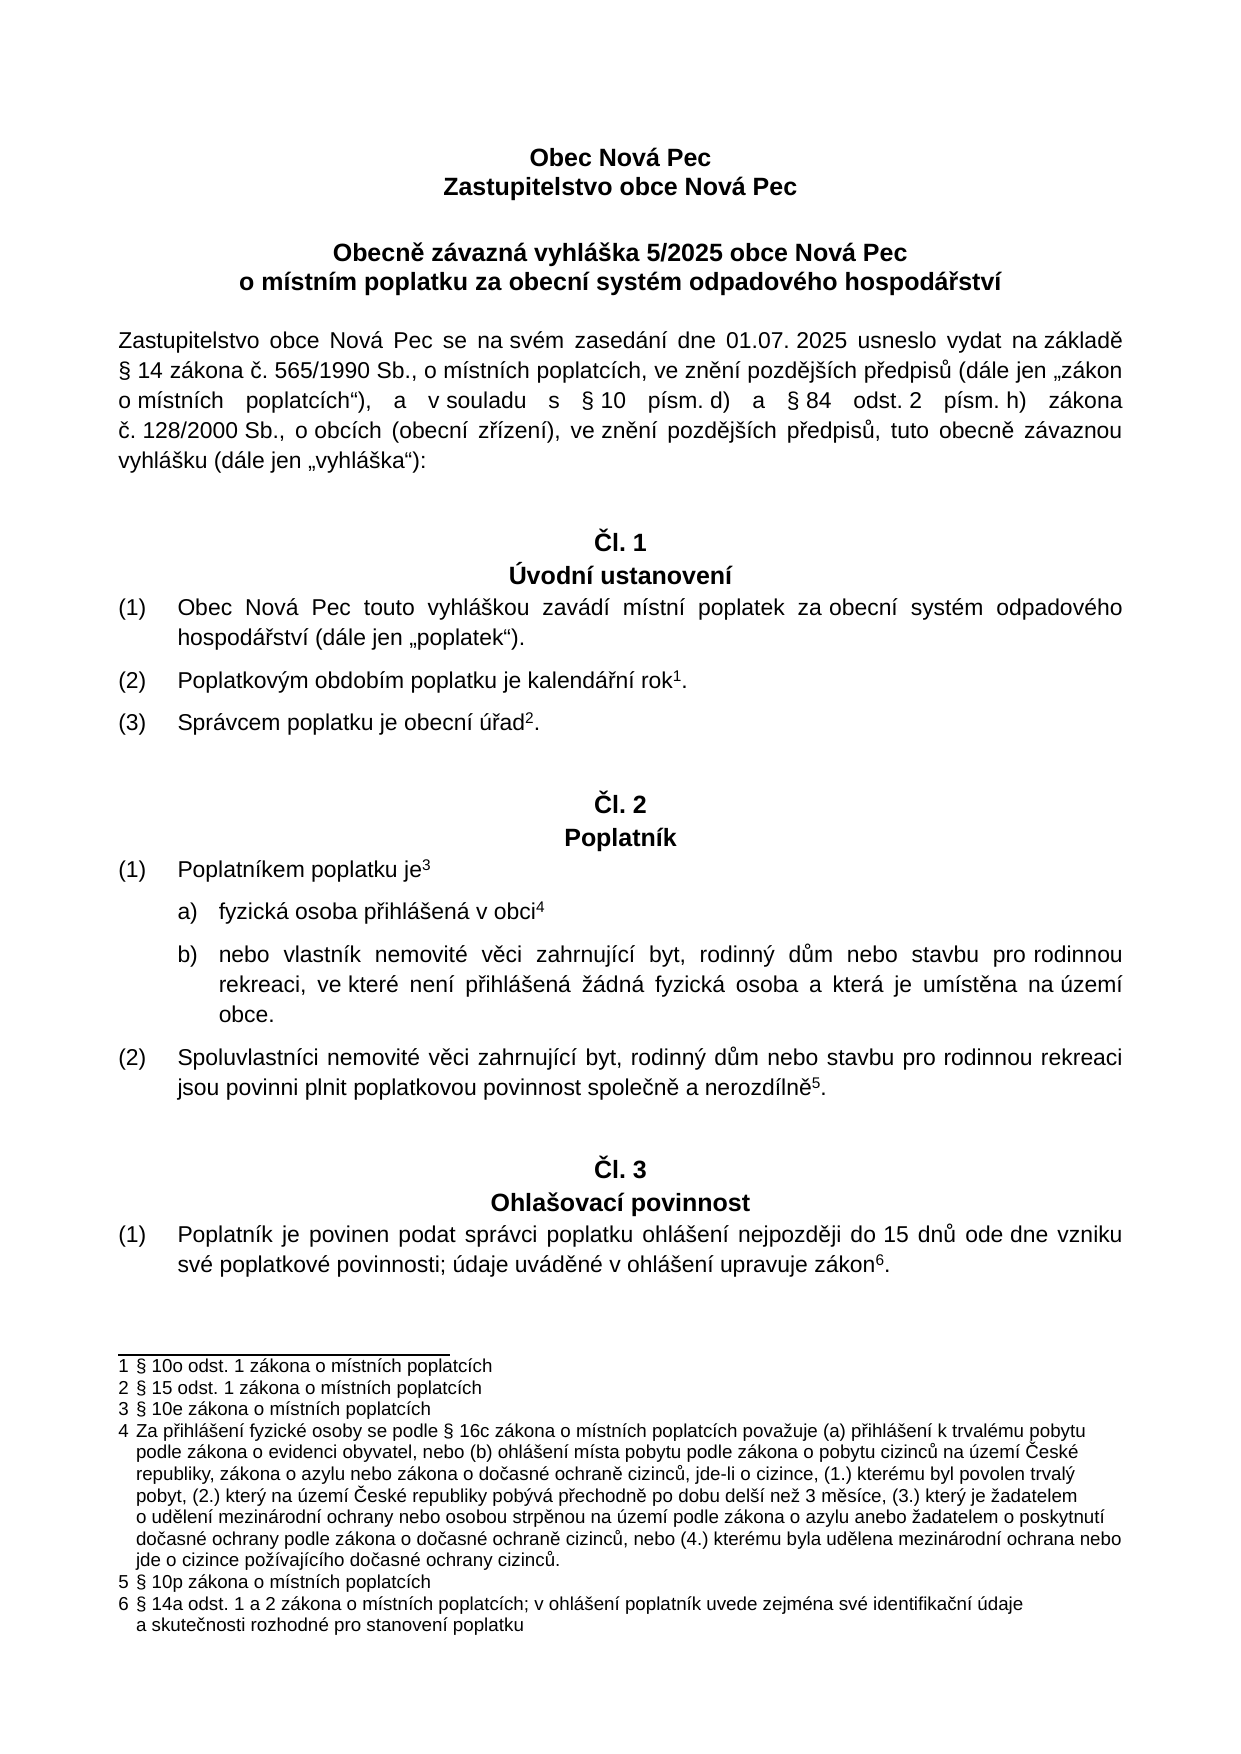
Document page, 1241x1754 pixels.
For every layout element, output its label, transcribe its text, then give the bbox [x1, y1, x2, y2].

text Obec Nová Pec Zastupitelstvo obce Nová Pec [118, 143, 1122, 201]
list Za přihlášení fyzické osoby se podle § 16c zákona o místních poplatcích považuje (a) přihlášení k trvalému pobytu podle zákona o evidenci obyvatel, nebo (b) ohlášení místa pobytu podle zákona o pobytu cizinců na území České republiky, zákona o azylu nebo zákona o dočasné ochraně cizinců, jde-li o cizince, (1.) kterému byl povolen trvalý pobyt, (2.) který na území České republiky pobývá přechodně po dobu delší než 3 měsíce, (3.) který je žadatelem o udělení mezinárodní ochrany nebo osobou strpěnou na území podle zákona o azylu anebo žadatelem o poskytnutí dočasné ochrany podle zákona o dočasné ochraně cizinců, nebo (4.) kterému byla udělena mezinárodní ochrana nebo jde o cizince požívajícího dočasné ochrany cizinců. [118, 1420, 1122, 1571]
list Spoluvlastníci nemovité věci zahrnující byt, rodinný dům nebo stavbu pro rodinnou rekreaci jsou povinni plnit poplatkovou povinnost společně a nerozdílně. [118, 1044, 1122, 1101]
list Obec Nová Pec touto vyhláškou zavádí místní poplatek za obecní systém odpadového hospodářství (dále jen „poplatek“). [118, 594, 1122, 650]
list § 15 odst. 1 zákona o místních poplatcích [118, 1377, 1122, 1398]
subtitle Čl. 3 Ohlašovací povinnost [118, 1154, 1122, 1216]
list Poplatkovým obdobím poplatku je kalendářní rok. [118, 667, 1122, 693]
list Poplatník je povinen podat správci poplatku ohlášení nejpozději do 15 dnů ode dne vzniku své poplatkové povinnosti; údaje uváděné v ohlášení upravuje zákon. [118, 1221, 1122, 1277]
list § 10e zákona o místních poplatcích [118, 1398, 1122, 1420]
list nebo vlastník nemovité věci zahrnující byt, rodinný dům nebo stavbu pro rodinnou rekreaci, ve které není přihlášená žádná fyzická osoba a která je umístěna na území obce. [177, 941, 1122, 1028]
list Poplatníkem poplatku je [118, 856, 1122, 882]
subtitle Čl. 2 Poplatník [118, 789, 1122, 851]
list fyzická osoba přihlášená v obci [177, 898, 1122, 925]
subtitle Obecně závazná vyhláška 5/2025 obce Nová Pec o místním poplatku za obecní systém odpadového hospodářství [118, 238, 1122, 295]
list § 10p zákona o místních poplatcích [118, 1571, 1122, 1592]
list § 10o odst. 1 zákona o místních poplatcích [118, 1355, 1122, 1377]
subtitle Čl. 1 Úvodní ustanovení [118, 528, 1122, 589]
text Zastupitelstvo obce Nová Pec se na svém zasedání dne 01.07. 2025 usneslo vydat na základě § 14 zákona č. 565/1990 Sb., o místních poplatcích, ve znění pozdějších předpisů (dále jen „zákon o místních poplatcích“), a v souladu s § 10 písm. d) a § 84 odst. 2 písm. h) zákona č. 128/2000 Sb., o obcích (obecní zřízení), ve znění pozdějších předpisů, tuto obecně závaznou vyhlášku (dále jen „vyhláška“): [118, 327, 1122, 474]
list Správcem poplatku je obecní úřad. [118, 709, 1122, 736]
list § 14a odst. 1 a 2 zákona o místních poplatcích; v ohlášení poplatník uvede zejména své identifikační údaje a skutečnosti rozhodné pro stanovení poplatku [118, 1592, 1122, 1635]
